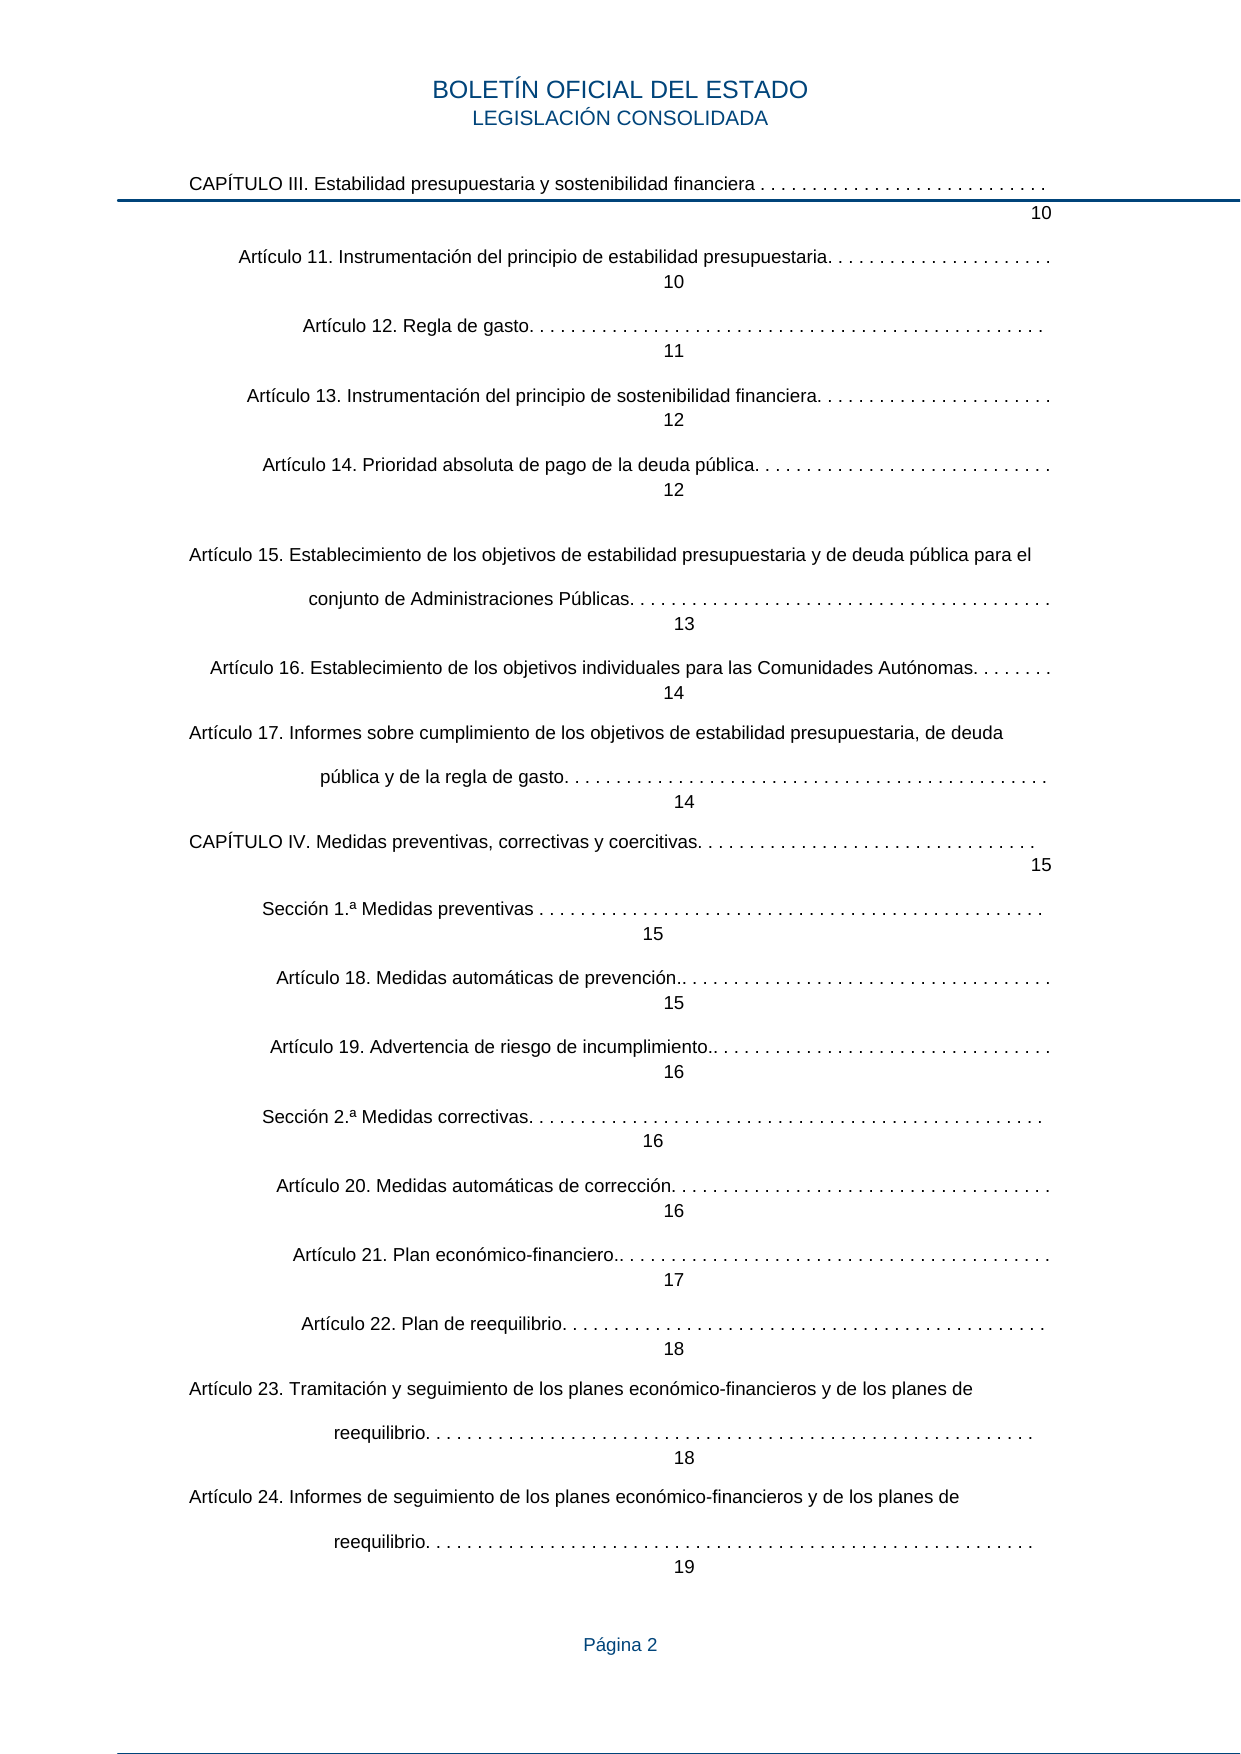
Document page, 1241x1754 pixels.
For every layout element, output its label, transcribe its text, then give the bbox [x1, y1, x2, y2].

text Artículo 11. Instrumentación del principio de estabilidad presupuestaria. . . . . . . . . . . . . . . . . . . . . . 10 [189, 241, 1051, 292]
text reequilibrio. . . . . . . . . . . . . . . . . . . . . . . . . . . . . . . . . . . . . . . . . . . . . . . . . . . . . . . . . . . 18 [189, 1417, 1051, 1468]
text CAPÍTULO IV. Medidas preventivas, correctivas y coercitivas. . . . . . . . . . . . . . . . . . . . . . . . . . . . . . . . . 15 [189, 831, 1051, 875]
text CAPÍTULO III. Estabilidad presupuestaria y sostenibilidad financiera . . . . . . . . . . . . . . . . . . . . . . . . . . . . [189, 173, 1051, 199]
text Artículo 20. Medidas automáticas de corrección. . . . . . . . . . . . . . . . . . . . . . . . . . . . . . . . . . . . . 16 [189, 1170, 1051, 1221]
text 10 [189, 202, 1051, 223]
text Artículo 12. Regla de gasto. . . . . . . . . . . . . . . . . . . . . . . . . . . . . . . . . . . . . . . . . . . . . . . . . . 11 [189, 311, 1051, 362]
text Artículo 21. Plan económico-financiero.. . . . . . . . . . . . . . . . . . . . . . . . . . . . . . . . . . . . . . . . . . 17 [189, 1239, 1051, 1290]
text Artículo 24. Informes de seguimiento de los planes económico-financieros y de los planes de [189, 1486, 1051, 1508]
text Artículo 15. Establecimiento de los objetivos de estabilidad presupuestaria y de deuda pública para el [189, 544, 1051, 565]
text Sección 2.ª Medidas correctivas. . . . . . . . . . . . . . . . . . . . . . . . . . . . . . . . . . . . . . . . . . . . . . . . . . 16 [189, 1101, 1051, 1152]
text conjunto de Administraciones Públicas. . . . . . . . . . . . . . . . . . . . . . . . . . . . . . . . . . . . . . . . . 13 [189, 583, 1051, 634]
text Artículo 18. Medidas automáticas de prevención.. . . . . . . . . . . . . . . . . . . . . . . . . . . . . . . . . . . . 15 [189, 962, 1051, 1013]
text Sección 1.ª Medidas preventivas . . . . . . . . . . . . . . . . . . . . . . . . . . . . . . . . . . . . . . . . . . . . . . . . . 15 [189, 893, 1051, 944]
text Artículo 23. Tramitación y seguimiento de los planes económico-financieros y de los planes de [189, 1377, 1051, 1399]
text Artículo 19. Advertencia de riesgo de incumplimiento.. . . . . . . . . . . . . . . . . . . . . . . . . . . . . . . . . 16 [189, 1032, 1051, 1083]
text Artículo 16. Establecimiento de los objetivos individuales para las Comunidades Autónomas. . . . . . . . 14 [189, 652, 1051, 703]
text reequilibrio. . . . . . . . . . . . . . . . . . . . . . . . . . . . . . . . . . . . . . . . . . . . . . . . . . . . . . . . . . . 19 [189, 1526, 1051, 1577]
text pública y de la regla de gasto. . . . . . . . . . . . . . . . . . . . . . . . . . . . . . . . . . . . . . . . . . . . . . . 14 [189, 761, 1051, 812]
text Artículo 22. Plan de reequilibrio. . . . . . . . . . . . . . . . . . . . . . . . . . . . . . . . . . . . . . . . . . . . . . . 18 [189, 1308, 1051, 1359]
text Artículo 13. Instrumentación del principio de sostenibilidad financiera. . . . . . . . . . . . . . . . . . . . . . . 12 [189, 380, 1051, 431]
text Artículo 17. Informes sobre cumplimiento de los objetivos de estabilidad presupuestaria, de deuda [189, 722, 1051, 743]
text Artículo 14. Prioridad absoluta de pago de la deuda pública. . . . . . . . . . . . . . . . . . . . . . . . . . . . . 12 [189, 449, 1051, 500]
